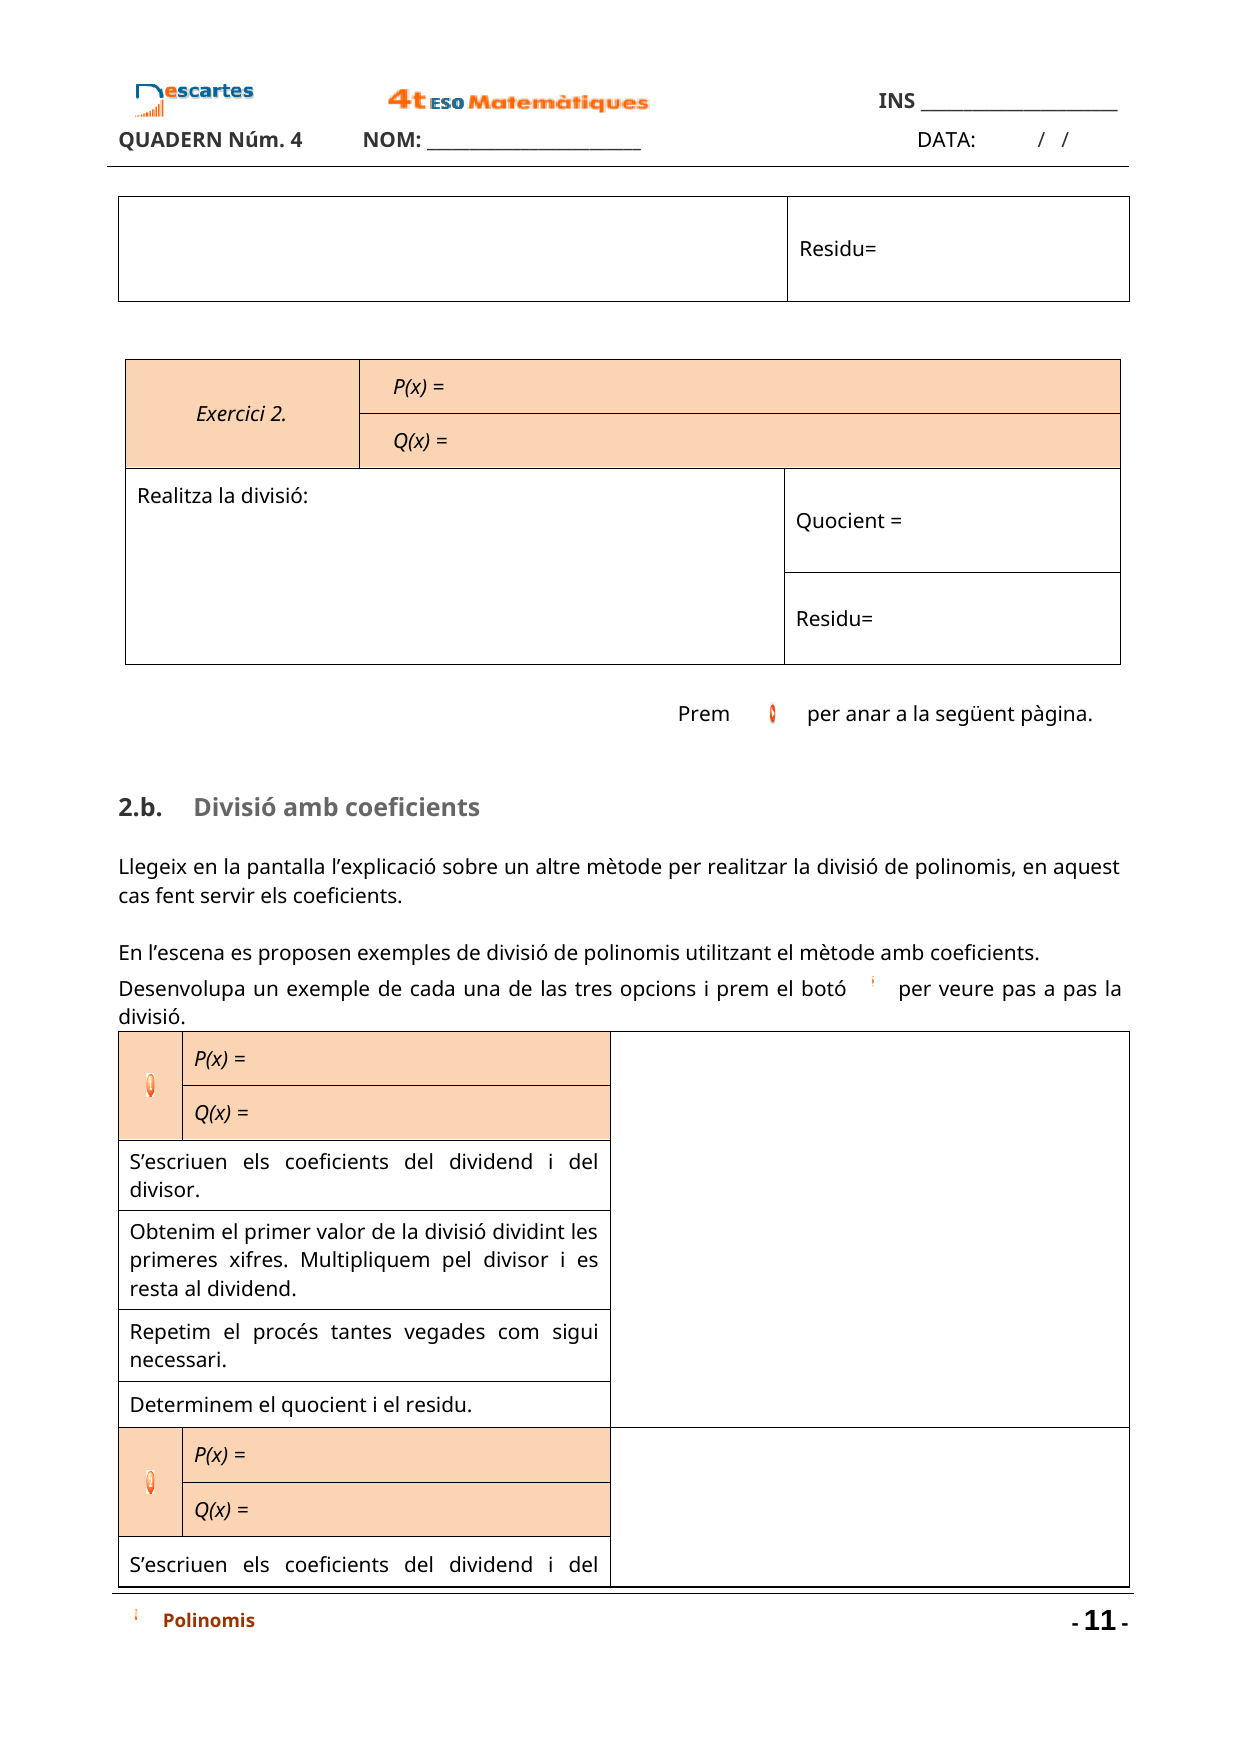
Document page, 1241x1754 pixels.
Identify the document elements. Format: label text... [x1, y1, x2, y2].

table_cell P(x) = [183, 1428, 610, 1482]
picture [134, 1608, 138, 1620]
table_cell [611, 1428, 1129, 1586]
table_cell Obtenim el primer valor de la divisió dividint les primeres xifres. Multipliquem pel divisor i es resta al dividend. [119, 1211, 610, 1309]
table_header Exercici 2. [126, 360, 359, 467]
table_header [111, 694, 670, 733]
table_cell Quocient = [785, 469, 1120, 572]
table_cell Q(x) = [183, 1086, 610, 1139]
table_header [746, 694, 799, 733]
table_cell [119, 1428, 182, 1536]
table_cell Repetim el procés tantes vegades com sigui necessari. [119, 1310, 610, 1381]
list Divisió amb coeficients [118, 790, 1122, 824]
table_cell Q(x) = [360, 414, 1120, 467]
picture [769, 702, 776, 724]
table_cell S’escriuen els coeficients del dividend i del [119, 1537, 610, 1586]
table_cell Residu= [788, 197, 1129, 301]
table_cell Determinem el quocient i el residu. [119, 1382, 610, 1427]
table_cell [119, 197, 787, 301]
table_header [119, 1032, 182, 1139]
table_header Prem [670, 694, 746, 733]
table_cell Residu= [785, 573, 1120, 664]
text Desenvolupa un exemple de cada una de las tres opcions i prem el botó per veure pas a pas la divisió. [118, 966, 1122, 1031]
table_cell S’escriuen els coeficients del dividend i del divisor. [119, 1141, 610, 1210]
picture [146, 1470, 155, 1494]
text En l’escena es proposen exemples de divisió de polinomis utilitzant el mètode amb coeficients. [118, 938, 1122, 966]
table_cell Q(x) = [183, 1483, 610, 1536]
table_cell Realitza la divisió: [126, 469, 784, 664]
table_header P(x) = [360, 360, 1120, 413]
table_header per anar a la següent pàgina. [800, 694, 1137, 733]
picture [134, 84, 257, 117]
table_header [611, 1032, 1129, 1427]
text Llegeix en la pantalla l’explicació sobre un altre mètode per realitzar la divisió de polinomis, en aquest cas fent servir els coeficients. [118, 852, 1122, 909]
table_header P(x) = [183, 1032, 610, 1085]
picture [146, 1073, 155, 1097]
